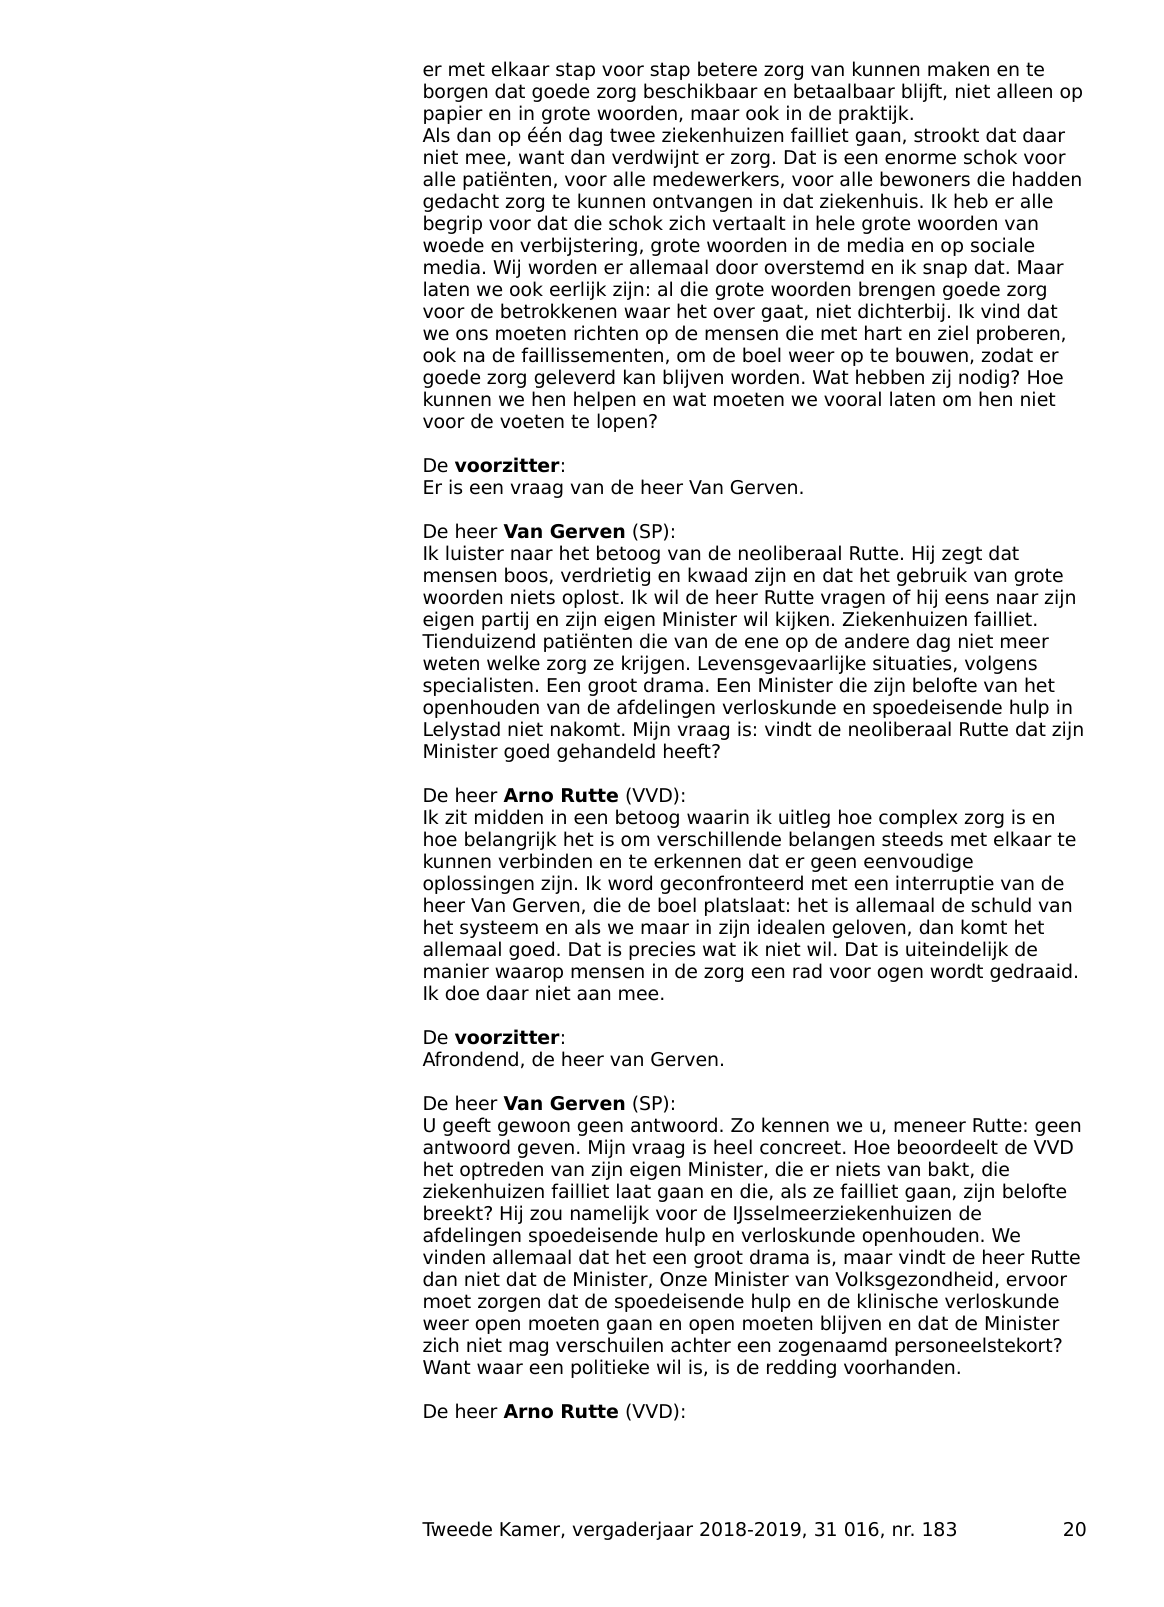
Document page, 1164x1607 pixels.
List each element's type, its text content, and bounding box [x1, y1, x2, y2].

text De heer Van Gerven (SP): [422, 521, 1087, 543]
text er met elkaar stap voor stap betere zorg van kunnen maken en te borgen dat goede zorg beschikbaar en betaalbaar blijft, niet alleen op papier en in grote woorden, maar ook in de praktijk. [422, 59, 1087, 125]
text Als dan op één dag twee ziekenhuizen failliet gaan, strookt dat daar niet mee, want dan verdwijnt er zorg. Dat is een enorme schok voor alle patiënten, voor alle medewerkers, voor alle bewoners die hadden gedacht zorg te kunnen ontvangen in dat ziekenhuis. Ik heb er alle begrip voor dat die schok zich vertaalt in hele grote woorden van woede en verbijstering, grote woorden in de media en op sociale media. Wij worden er allemaal door overstemd en ik snap dat. Maar laten we ook eerlijk zijn: al die grote woorden brengen goede zorg voor de betrokkenen waar het over gaat, niet dichterbij. Ik vind dat we ons moeten richten op de mensen die met hart en ziel proberen, ook na de faillissementen, om de boel weer op te bouwen, zodat er goede zorg geleverd kan blijven worden. Wat hebben zij nodig? Hoe kunnen we hen helpen en wat moeten we vooral laten om hen niet voor de voeten te lopen? [422, 125, 1087, 433]
text De heer Arno Rutte (VVD): [422, 785, 1087, 807]
text De heer Van Gerven (SP): [422, 1093, 1087, 1115]
text De voorzitter: [422, 1027, 1087, 1049]
text Ik luister naar het betoog van de neoliberaal Rutte. Hij zegt dat mensen boos, verdrietig en kwaad zijn en dat het gebruik van grote woorden niets oplost. Ik wil de heer Rutte vragen of hij eens naar zijn eigen partij en zijn eigen Minister wil kijken. Ziekenhuizen failliet. Tienduizend patiënten die van de ene op de andere dag niet meer weten welke zorg ze krijgen. Levensgevaarlijke situaties, volgens specialisten. Een groot drama. Een Minister die zijn belofte van het openhouden van de afdelingen verloskunde en spoedeisende hulp in Lelystad niet nakomt. Mijn vraag is: vindt de neoliberaal Rutte dat zijn Minister goed gehandeld heeft? [422, 543, 1087, 763]
text U geeft gewoon geen antwoord. Zo kennen we u, meneer Rutte: geen antwoord geven. Mijn vraag is heel concreet. Hoe beoordeelt de VVD het optreden van zijn eigen Minister, die er niets van bakt, die ziekenhuizen failliet laat gaan en die, als ze failliet gaan, zijn belofte breekt? Hij zou namelijk voor de IJsselmeerziekenhuizen de afdelingen spoedeisende hulp en verloskunde openhouden. We vinden allemaal dat het een groot drama is, maar vindt de heer Rutte dan niet dat de Minister, Onze Minister van Volksgezondheid, ervoor moet zorgen dat de spoedeisende hulp en de klinische verloskunde weer open moeten gaan en open moeten blijven en dat de Minister zich niet mag verschuilen achter een zogenaamd personeelstekort? Want waar een politieke wil is, is de redding voorhanden. [422, 1115, 1087, 1379]
text De heer Arno Rutte (VVD): [422, 1401, 1087, 1423]
text De voorzitter: [422, 455, 1087, 477]
text Er is een vraag van de heer Van Gerven. [422, 477, 1087, 499]
text Ik zit midden in een betoog waarin ik uitleg hoe complex zorg is en hoe belangrijk het is om verschillende belangen steeds met elkaar te kunnen verbinden en te erkennen dat er geen eenvoudige oplossingen zijn. Ik word geconfronteerd met een interruptie van de heer Van Gerven, die de boel platslaat: het is allemaal de schuld van het systeem en als we maar in zijn idealen geloven, dan komt het allemaal goed. Dat is precies wat ik niet wil. Dat is uiteindelijk de manier waarop mensen in de zorg een rad voor ogen wordt gedraaid. Ik doe daar niet aan mee. [422, 807, 1087, 1005]
text Afrondend, de heer van Gerven. [422, 1049, 1087, 1071]
